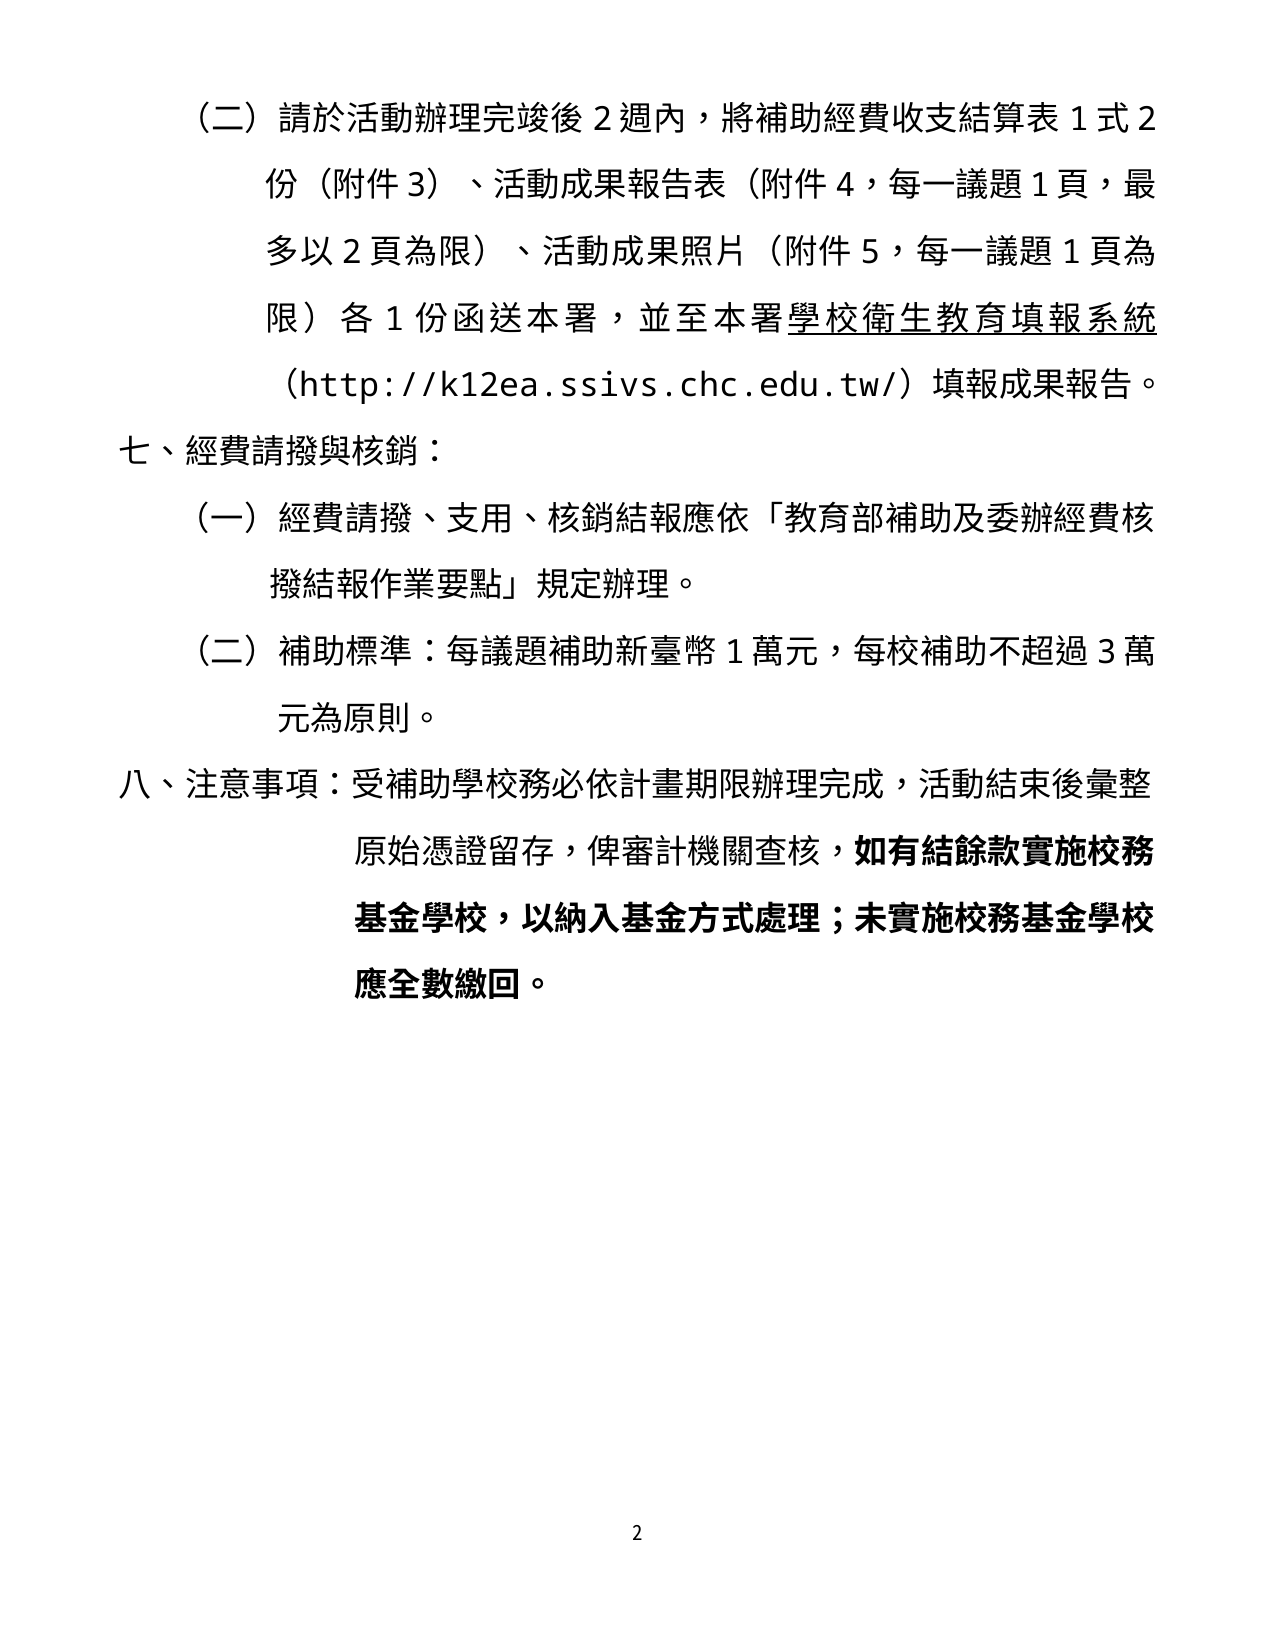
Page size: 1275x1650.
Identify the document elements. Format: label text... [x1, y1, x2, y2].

text 七、經費請撥與核銷： [118, 410, 1157, 477]
text （二）補助標準：每議題補助新臺幣1萬元，每校補助不超過3萬元為原則。 [177, 610, 1157, 743]
text （一）經費請撥、支用、核銷結報應依「教育部補助及委辦經費核撥結報作業要點」規定辦理。 [177, 477, 1157, 610]
text 八、注意事項：受補助學校務必依計畫期限辦理完成，活動結束後彙整原始憑證留存，俾審計機關查核，如有結餘款實施校務基金學校，以納入基金方式處理；未實施校務基金學校應全數繳回。 [118, 743, 1157, 1010]
text （二）請於活動辦理完竣後2週內，將補助經費收支結算表1式2份（附件3）、活動成果報告表（附件4，每一議題1頁，最多以2頁為限）、活動成果照片（附件5，每一議題1頁為限）各1份函送本署，並至本署學校衛生教育填報系統（http://k12ea.ssivs.chc.edu.tw/）填報成果報告。 [177, 77, 1157, 410]
